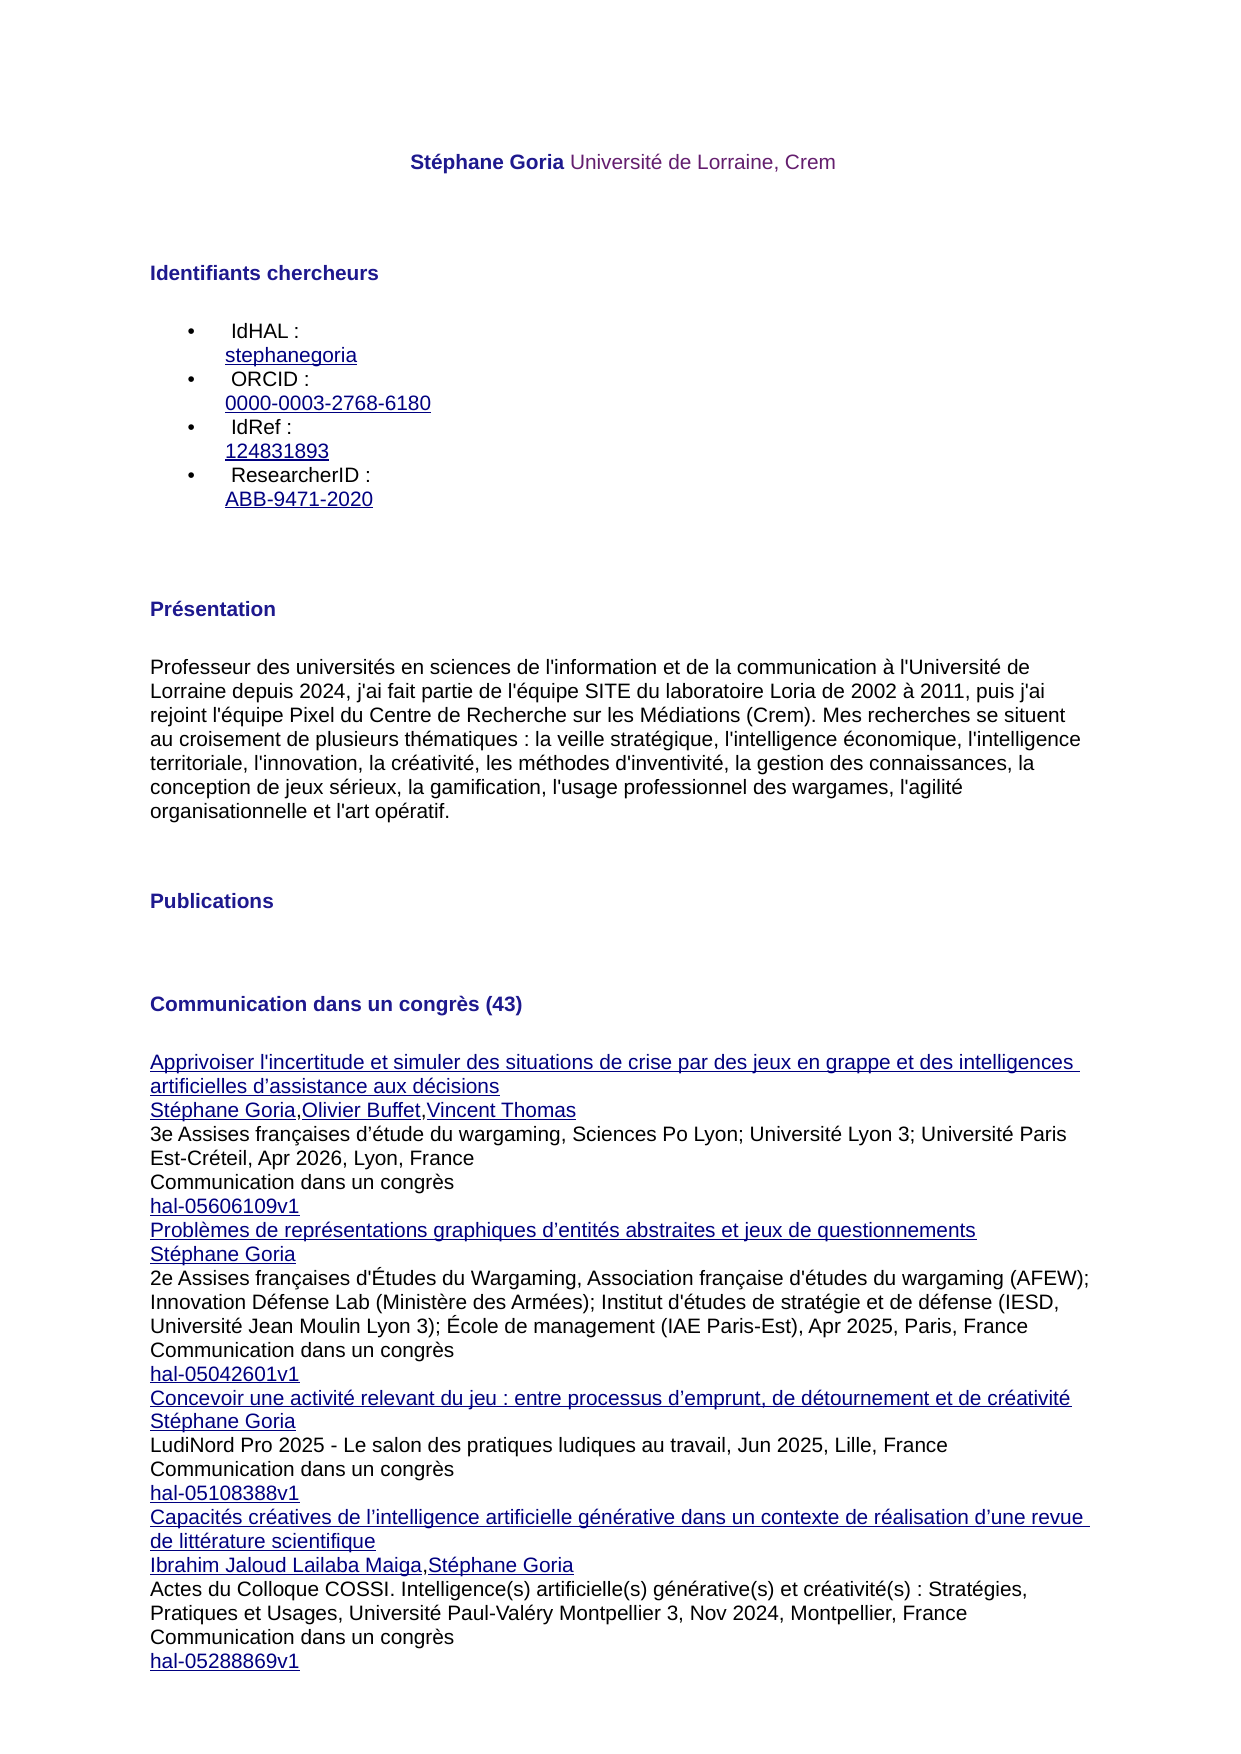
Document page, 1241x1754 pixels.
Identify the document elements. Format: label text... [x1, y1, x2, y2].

list ResearcherID : [187, 462, 1090, 486]
text Professeur des universités en sciences de l'information et de la communication à l'Université de Lorraine depuis 2024, j'ai fait partie de l'équipe SITE du laboratoire Loria de 2002 à 2011, puis j'ai rejoint l'équipe Pixel du Centre de Recherche sur les Médiations (Crem). Mes recherches se situent au croisement de plusieurs thématiques : la veille stratégique, l'intelligence économique, l'intelligence territoriale, l'innovation, la créativité, les méthodes d'inventivité, la gestion des connaissances, la conception de jeux sérieux, la gamification, l'usage professionnel des wargames, l'agilité organisationnelle et l'art opératif. [150, 655, 1090, 823]
table_cell de littérature scientifique Ibrahim Jaloud Lailaba Maiga,Stéphane Goria Actes du Colloque COSSI. Intelligence(s) artificielle(s) générative(s) et créativité(s) : Stratégies, Pratiques et Usages, Université Paul-Valéry Montpellier 3, Nov 2024, Montpellier, France Communication dans un congrès hal-05288869v1 [150, 1527, 1090, 1673]
list IdRef : [187, 414, 1090, 438]
table_header Apprivoiser l'incertitude et simuler des situations de crise par des jeux en grappe et des intelligences artificielles d’assistance aux décisions Stéphane Goria,Olivier Buffet,Vincent Thomas 3e Assises françaises d’étude du wargaming, Sciences Po Lyon; Université Lyon 3; Université Paris Est-Créteil, Apr 2026, Lyon, France Communication dans un congrès hal-05606109v1 [150, 1050, 1090, 1218]
list ORCID : [187, 367, 1090, 391]
subtitle Identifiants chercheurs [150, 260, 1090, 284]
list ABB-9471-2020 [187, 486, 1090, 510]
subtitle Publications [150, 888, 1090, 912]
list 124831893 [187, 438, 1090, 462]
subtitle Stéphane Goria Université de Lorraine, Crem [150, 150, 1090, 174]
table_cell Concevoir une activité relevant du jeu : entre processus d’emprunt, de détournement et de créativité Stéphane Goria LudiNord Pro 2025 - Le salon des pratiques ludiques au travail, Jun 2025, Lille, France Communication dans un congrès hal-05108388v1 [150, 1385, 1090, 1505]
list IdHAL : [187, 319, 1090, 343]
table_cell Capacités créatives de l’intelligence artificielle générative dans un contexte de réalisation d’une revue [150, 1505, 1090, 1526]
subtitle Communication dans un congrès (43) [150, 992, 1090, 1016]
list 0000-0003-2768-6180 [187, 391, 1090, 414]
table_cell Problèmes de représentations graphiques d’entités abstraites et jeux de questionnements Stéphane Goria 2e Assises françaises d'Études du Wargaming, Association française d'études du wargaming (AFEW); Innovation Défense Lab (Ministère des Armées); Institut d'études de stratégie et de défense (IESD, Université Jean Moulin Lyon 3); École de management (IAE Paris-Est), Apr 2025, Paris, France Communication dans un congrès hal-05042601v1 [150, 1218, 1090, 1385]
list stephanegoria [187, 343, 1090, 367]
subtitle Présentation [150, 597, 1090, 621]
